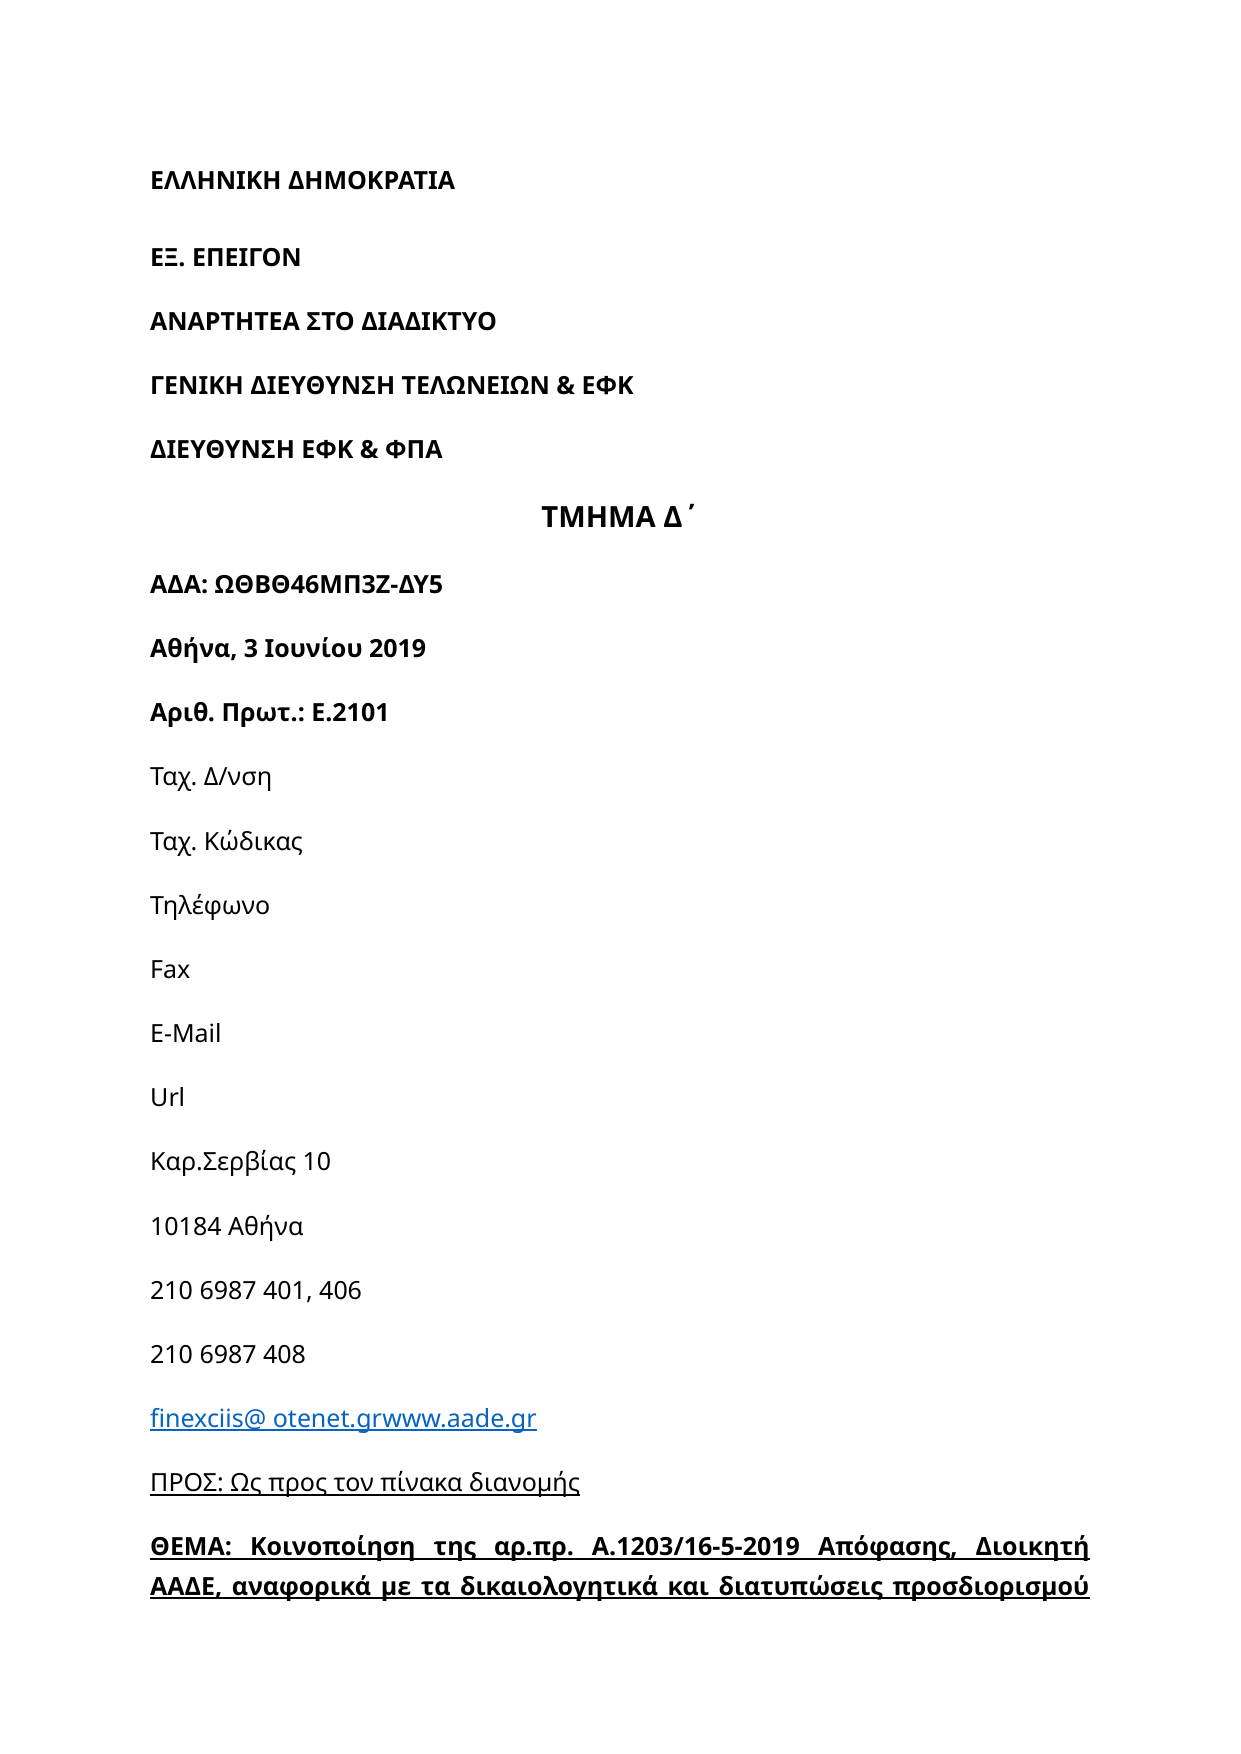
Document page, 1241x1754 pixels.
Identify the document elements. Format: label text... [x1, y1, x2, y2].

text ΠΡΟΣ: Ως προς τον πίνακα διανομής [150, 1465, 1090, 1499]
text ΘΕΜΑ: Κοινοποίηση της αρ.πρ. Α.1203/16-5-2019 Απόφασης, Διοικητή [150, 1529, 1090, 1558]
text Αριθ. Πρωτ.: E.2101 [150, 695, 1090, 729]
text Τηλέφωνο [150, 887, 1090, 921]
text finexciis@ otenet.grwww.aade.gr [150, 1401, 1090, 1435]
text 10184 Αθήνα [150, 1208, 1090, 1242]
text ΑΝΑΡΤΗΤΕΑ ΣΤΟ ΔΙΑΔΙΚΤΥΟ [150, 303, 1090, 337]
text Fax [150, 951, 1090, 986]
text Ταχ. Κώδικας [150, 823, 1090, 857]
text 210 6987 401, 406 [150, 1272, 1090, 1306]
text ΕΞ. ΕΠΕΙΓΟΝ [150, 239, 1090, 273]
text E-Mail [150, 1016, 1090, 1050]
text ΑΑΔΕ, αναφορικά με τα δικαιολογητικά και διατυπώσεις προσδιορισμού [150, 1560, 1090, 1597]
text ΓΕΝΙΚΗ ΔΙΕΥΘΥΝΣΗ ΤΕΛΩΝΕΙΩΝ & ΕΦΚ [150, 367, 1090, 402]
text ΑΔΑ: ΩΘΒΘ46ΜΠ3Ζ-ΔΥ5 [150, 566, 1090, 601]
subtitle ΤΜΗΜΑ Δ΄ [150, 496, 1090, 536]
text Ταχ. Δ/νση [150, 759, 1090, 793]
text Url [150, 1080, 1090, 1114]
title ΕΛΛΗΝΙΚΗ ΔΗΜΟΚΡΑΤΙΑ [150, 162, 1090, 197]
text Αθήνα, 3 Ιουνίου 2019 [150, 631, 1090, 665]
text Καρ.Σερβίας 10 [150, 1144, 1090, 1178]
text 210 6987 408 [150, 1336, 1090, 1371]
text ΔΙΕΥΘΥΝΣΗ ΕΦΚ & ΦΠΑ [150, 432, 1090, 466]
